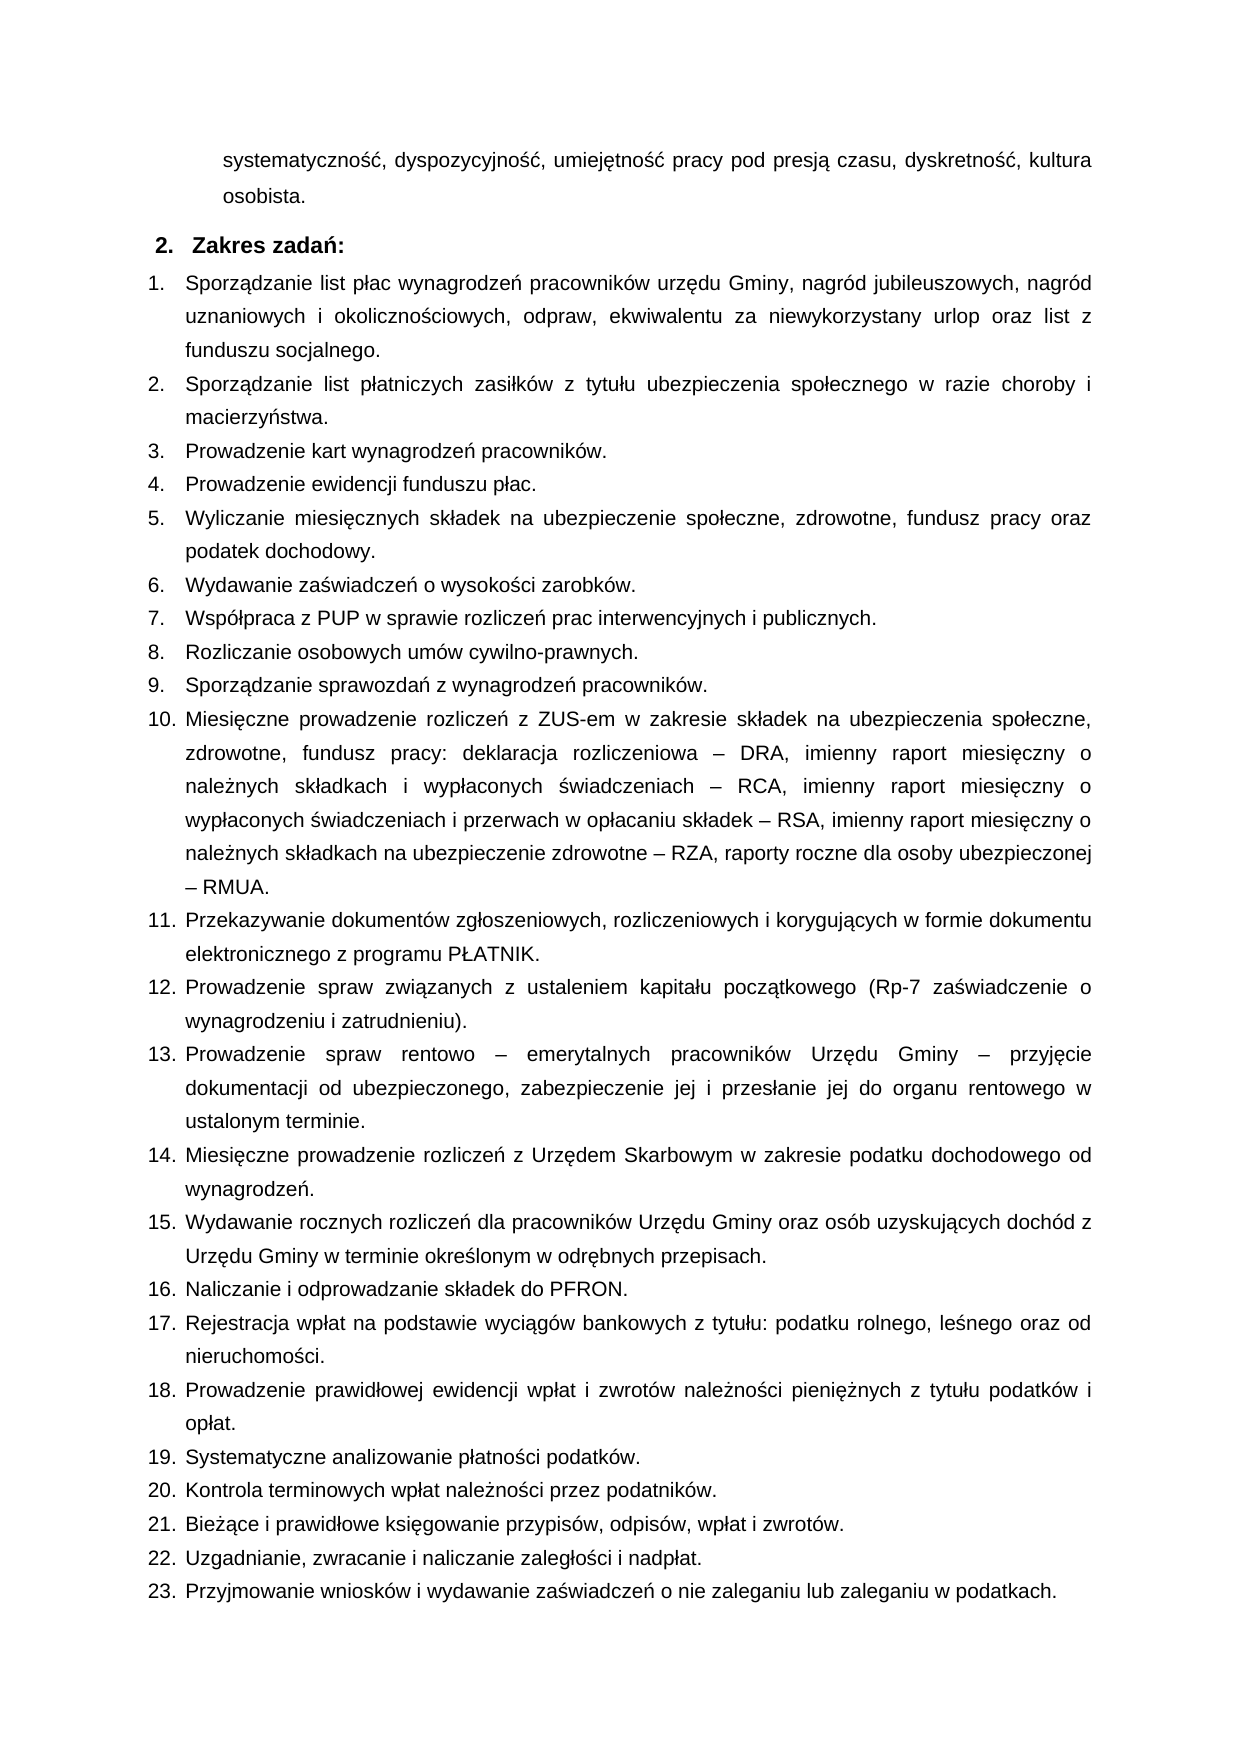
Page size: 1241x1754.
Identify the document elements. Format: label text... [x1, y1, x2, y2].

list Prowadzenie kart wynagrodzeń pracowników. [148, 438, 1093, 462]
list Przyjmowanie wniosków i wydawanie zaświadczeń o nie zaleganiu lub zaleganiu w podatkach. [148, 1579, 1093, 1603]
list Prowadzenie prawidłowej ewidencji wpłat i zwrotów należności pieniężnych z tytułu podatków i opłat. [148, 1378, 1093, 1435]
list Systematyczne analizowanie płatności podatków. [148, 1445, 1093, 1469]
list Naliczanie i odprowadzanie składek do PFRON. [148, 1277, 1093, 1301]
list Miesięczne prowadzenie rozliczeń z ZUS-em w zakresie składek na ubezpieczenia społeczne, zdrowotne, fundusz pracy: deklaracja rozliczeniowa – DRA, imienny raport miesięczny o należnych składkach i wypłaconych świadczeniach – RCA, imienny raport miesięczny o wypłaconych świadczeniach i przerwach w opłacaniu składek – RSA, imienny raport miesięczny o należnych składkach na ubezpieczenie zdrowotne – RZA, raporty roczne dla osoby ubezpieczonej – RMUA. [148, 707, 1093, 898]
list Wydawanie zaświadczeń o wysokości zarobków. [148, 573, 1093, 597]
list Miesięczne prowadzenie rozliczeń z Urzędem Skarbowym w zakresie podatku dochodowego od wynagrodzeń. [148, 1143, 1093, 1200]
list Sporządzanie list płac wynagrodzeń pracowników urzędu Gminy, nagród jubileuszowych, nagród uznaniowych i okolicznościowych, odpraw, ekwiwalentu za niewykorzystany urlop oraz list z funduszu socjalnego. [148, 271, 1093, 362]
list Prowadzenie ewidencji funduszu płac. [148, 472, 1093, 496]
list Współpraca z PUP w sprawie rozliczeń prac interwencyjnych i publicznych. [148, 606, 1093, 630]
list Bieżące i prawidłowe księgowanie przypisów, odpisów, wpłat i zwrotów. [148, 1512, 1093, 1536]
list Wyliczanie miesięcznych składek na ubezpieczenie społeczne, zdrowotne, fundusz pracy oraz podatek dochodowy. [148, 506, 1093, 563]
list Zakres zadań: [155, 232, 1093, 258]
list Rejestracja wpłat na podstawie wyciągów bankowych z tytułu: podatku rolnego, leśnego oraz od nieruchomości. [148, 1311, 1093, 1368]
list Wydawanie rocznych rozliczeń dla pracowników Urzędu Gminy oraz osób uzyskujących dochód z Urzędu Gminy w terminie określonym w odrębnych przepisach. [148, 1210, 1093, 1267]
list Prowadzenie spraw rentowo – emerytalnych pracowników Urzędu Gminy – przyjęcie dokumentacji od ubezpieczonego, zabezpieczenie jej i przesłanie jej do organu rentowego w ustalonym terminie. [148, 1042, 1093, 1133]
list Przekazywanie dokumentów zgłoszeniowych, rozliczeniowych i korygujących w formie dokumentu elektronicznego z programu PŁATNIK. [148, 908, 1093, 966]
list Rozliczanie osobowych umów cywilno-prawnych. [148, 640, 1093, 664]
list Kontrola terminowych wpłat należności przez podatników. [148, 1478, 1093, 1502]
list Sporządzanie sprawozdań z wynagrodzeń pracowników. [148, 673, 1093, 697]
list Uzgadnianie, zwracanie i naliczanie zaległości i nadpłat. [148, 1545, 1093, 1569]
list systematyczność, dyspozycyjność, umiejętność pracy pod presją czasu, dyskretność, kultura osobista. [185, 148, 1093, 207]
list Prowadzenie spraw związanych z ustaleniem kapitału początkowego (Rp-7 zaświadczenie o wynagrodzeniu i zatrudnieniu). [148, 975, 1093, 1033]
list Sporządzanie list płatniczych zasiłków z tytułu ubezpieczenia społecznego w razie choroby i macierzyństwa. [148, 371, 1093, 429]
